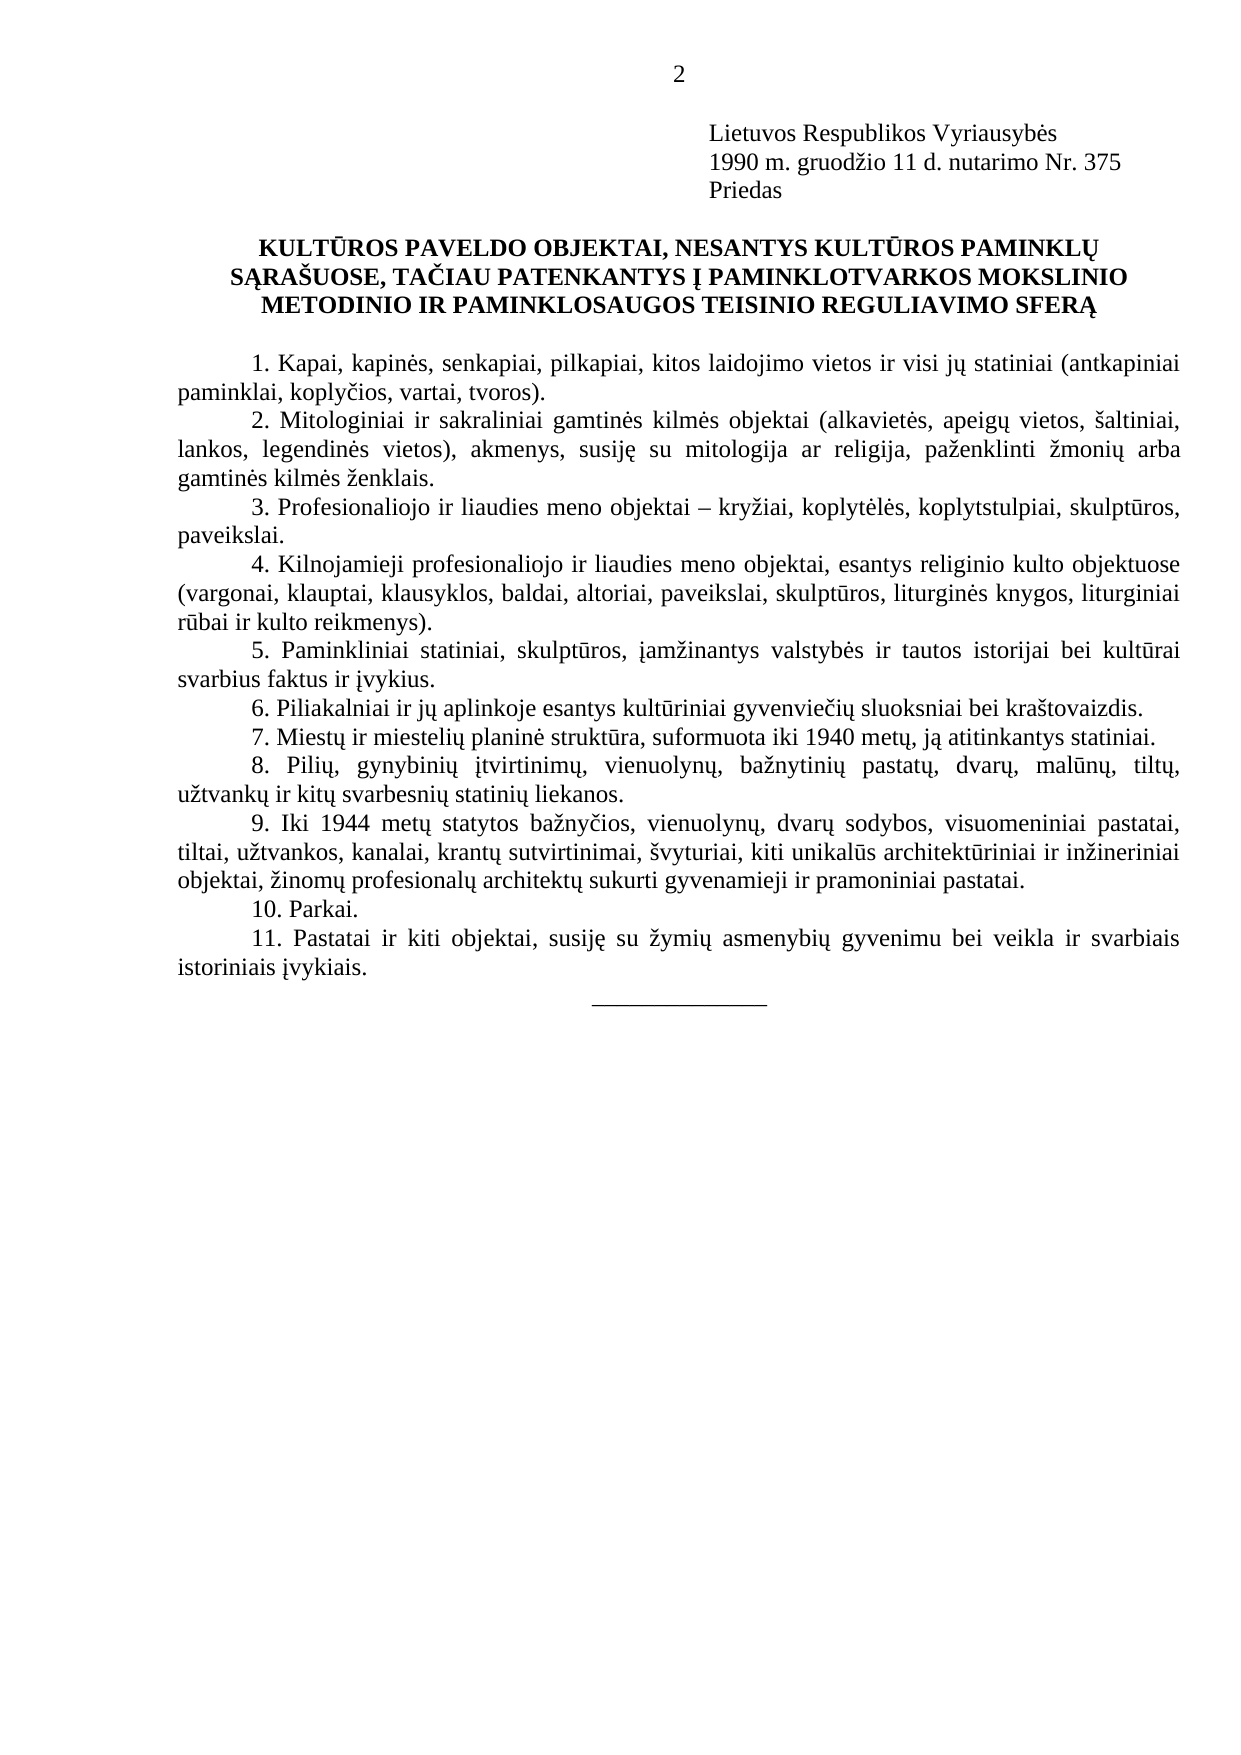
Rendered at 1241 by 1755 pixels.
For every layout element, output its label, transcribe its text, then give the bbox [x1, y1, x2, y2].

text Lietuvos Respublikos Vyriausybės [177, 118, 1181, 147]
text 8. Pilių, gynybinių įtvirtinimų, vienuolynų, bažnytinių pastatų, dvarų, malūnų, tiltų, užtvankų ir kitų svarbesnių statinių liekanos. [177, 751, 1181, 808]
text 3. Profesionaliojo ir liaudies meno objektai – kryžiai, koplytėlės, koplytstulpiai, skulptūros, paveikslai. [177, 492, 1181, 549]
text 11. Pastatai ir kiti objektai, susiję su žymių asmenybių gyvenimu bei veikla ir svarbiais istoriniais įvykiais. [177, 923, 1181, 981]
text 9. Iki 1944 metų statytos bažnyčios, vienuolynų, dvarų sodybos, visuomeniniai pastatai, tiltai, užtvankos, kanalai, krantų sutvirtinimai, švyturiai, kiti unikalūs architektūriniai ir inžineriniai objektai, žinomų profesionalų architektų sukurti gyvenamieji ir pramoniniai pastatai. [177, 808, 1181, 894]
text 10. Parkai. [177, 894, 1181, 923]
text 7. Miestų ir miestelių planinė struktūra, suformuota iki 1940 metų, ją atitinkantys statiniai. [177, 722, 1181, 751]
text ______________ [177, 981, 1181, 1009]
text 1. Kapai, kapinės, senkapiai, pilkapiai, kitos laidojimo vietos ir visi jų statiniai (antkapiniai paminklai, koplyčios, vartai, tvoros). [177, 348, 1181, 406]
text Priedas [177, 176, 1181, 204]
text Kultūros paveldo objektai, nesantys kultūros paminklų sąrašuose, tačiau patenkantys į paminklotvarkos mokslinio metodinio ir paminklosaugos teisinio reguliavimo sferą [177, 233, 1181, 319]
text 1990 m. gruodžio 11 d. nutarimo Nr. 375 [177, 147, 1181, 176]
text 6. Piliakalniai ir jų aplinkoje esantys kultūriniai gyvenviečių sluoksniai bei kraštovaizdis. [177, 693, 1181, 722]
text 5. Paminkliniai statiniai, skulptūros, įamžinantys valstybės ir tautos istorijai bei kultūrai svarbius faktus ir įvykius. [177, 636, 1181, 693]
text 2. Mitologiniai ir sakraliniai gamtinės kilmės objektai (alkavietės, apeigų vietos, šaltiniai, lankos, legendinės vietos), akmenys, susiję su mitologija ar religija, paženklinti žmonių arba gamtinės kilmės ženklais. [177, 406, 1181, 492]
text 4. Kilnojamieji profesionaliojo ir liaudies meno objektai, esantys religinio kulto objektuose (vargonai, klauptai, klausyklos, baldai, altoriai, paveikslai, skulptūros, liturginės knygos, liturginiai rūbai ir kulto reikmenys). [177, 549, 1181, 636]
